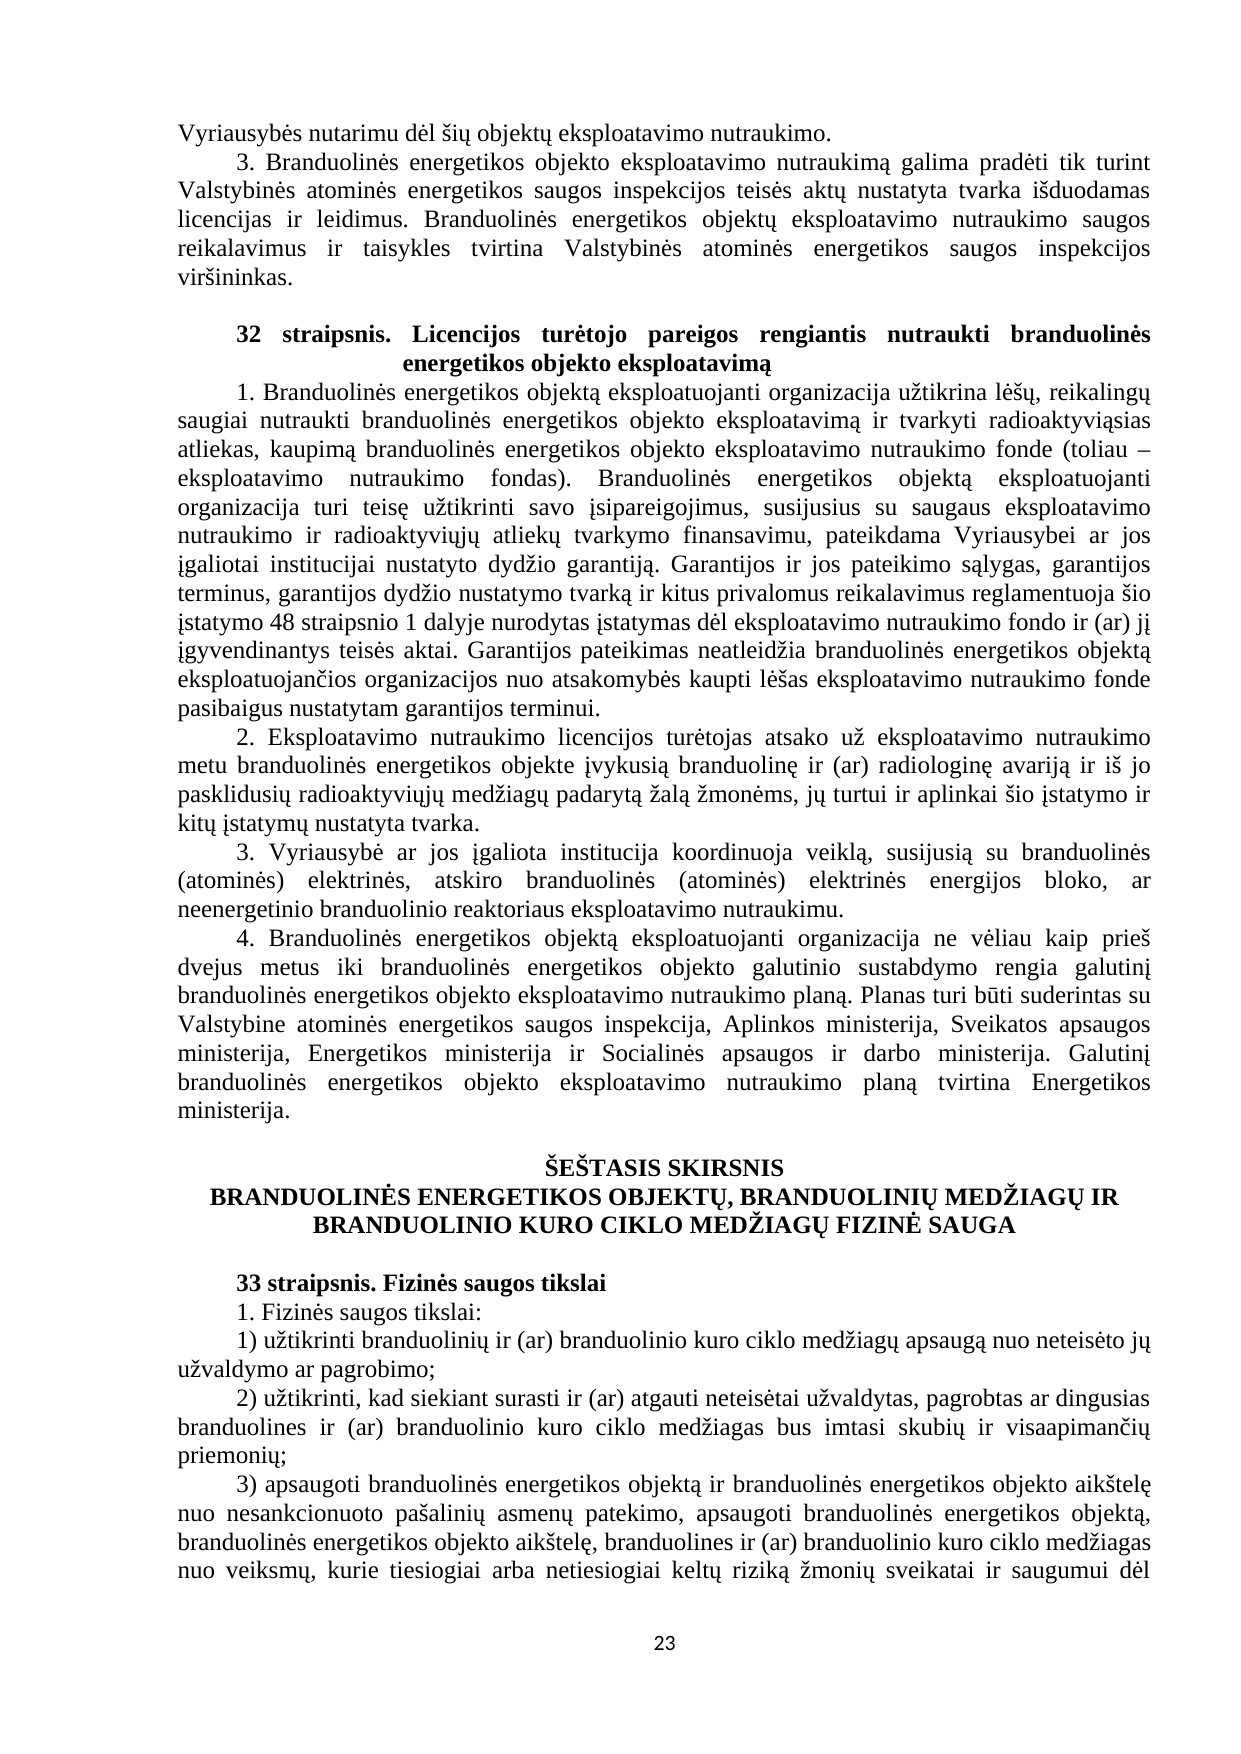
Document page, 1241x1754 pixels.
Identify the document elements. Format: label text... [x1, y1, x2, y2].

text BRANDUOLINĖS ENERGETIKOS OBJEKTŲ, BRANDUOLINIŲ MEDŽIAGŲ IR BRANDUOLINIO KURO CIKLO MEDŽIAGŲ FIZINĖ SAUGA [177, 1182, 1152, 1239]
text 3. Branduolinės energetikos objekto eksploatavimo nutraukimą galima pradėti tik turint Valstybinės atominės energetikos saugos inspekcijos teisės aktų nustatyta tvarka išduodamas licencijas ir leidimus. Branduolinės energetikos objektų eksploatavimo nutraukimo saugos reikalavimus ir taisykles tvirtina Valstybinės atominės energetikos saugos inspekcijos viršininkas. [177, 147, 1152, 291]
text 32 straipsnis. Licencijos turėtojo pareigos rengiantis nutraukti branduolinės energetikos objekto eksploatavimą [236, 319, 1152, 377]
text 3. Vyriausybė ar jos įgaliota institucija koordinuoja veiklą, susijusią su branduolinės (atominės) elektrinės, atskiro branduolinės (atominės) elektrinės energijos bloko, ar neenergetinio branduolinio reaktoriaus eksploatavimo nutraukimu. [177, 837, 1152, 923]
text 2) užtikrinti, kad siekiant surasti ir (ar) atgauti neteisėtai užvaldytas, pagrobtas ar dingusias branduolines ir (ar) branduolinio kuro ciklo medžiagas bus imtasi skubių ir visaapimančių priemonių; [177, 1383, 1152, 1469]
text 1) užtikrinti branduolinių ir (ar) branduolinio kuro ciklo medžiagų apsaugą nuo neteisėto jų užvaldymo ar pagrobimo; [177, 1326, 1152, 1383]
text 1. Branduolinės energetikos objektą eksploatuojanti organizacija užtikrina lėšų, reikalingų saugiai nutraukti branduolinės energetikos objekto eksploatavimą ir tvarkyti radioaktyviąsias atliekas, kaupimą branduolinės energetikos objekto eksploatavimo nutraukimo fonde (toliau – eksploatavimo nutraukimo fondas). Branduolinės energetikos objektą eksploatuojanti organizacija turi teisę užtikrinti savo įsipareigojimus, susijusius su saugaus eksploatavimo nutraukimo ir radioaktyviųjų atliekų tvarkymo finansavimu, pateikdama Vyriausybei ar jos įgaliotai institucijai nustatyto dydžio garantiją. Garantijos ir jos pateikimo sąlygas, garantijos terminus, garantijos dydžio nustatymo tvarką ir kitus privalomus reikalavimus reglamentuoja šio įstatymo 48 straipsnio 1 dalyje nurodytas įstatymas dėl eksploatavimo nutraukimo fondo ir (ar) jį įgyvendinantys teisės aktai. Garantijos pateikimas neatleidžia branduolinės energetikos objektą eksploatuojančios organizacijos nuo atsakomybės kaupti lėšas eksploatavimo nutraukimo fonde pasibaigus nustatytam garantijos terminui. [177, 377, 1152, 722]
text Vyriausybės nutarimu dėl šių objektų eksploatavimo nutraukimo. [177, 118, 1152, 147]
text 2. Eksploatavimo nutraukimo licencijos turėtojas atsako už eksploatavimo nutraukimo metu branduolinės energetikos objekte įvykusią branduolinę ir (ar) radiologinę avariją ir iš jo pasklidusių radioaktyviųjų medžiagų padarytą žalą žmonėms, jų turtui ir aplinkai šio įstatymo ir kitų įstatymų nustatyta tvarka. [177, 722, 1152, 837]
text 3) apsaugoti branduolinės energetikos objektą ir branduolinės energetikos objekto aikštelę nuo nesankcionuoto pašalinių asmenų patekimo, apsaugoti branduolinės energetikos objektą, branduolinės energetikos objekto aikštelę, branduolines ir (ar) branduolinio kuro ciklo medžiagas nuo veiksmų, kurie tiesiogiai arba netiesiogiai keltų riziką žmonių sveikatai ir saugumui dėl [177, 1469, 1152, 1584]
text ŠEŠTASIS SKIRSNIS [177, 1153, 1152, 1182]
text 1. Fizinės saugos tikslai: [177, 1297, 1152, 1326]
text 4. Branduolinės energetikos objektą eksploatuojanti organizacija ne vėliau kaip prieš dvejus metus iki branduolinės energetikos objekto galutinio sustabdymo rengia galutinį branduolinės energetikos objekto eksploatavimo nutraukimo planą. Planas turi būti suderintas su Valstybine atominės energetikos saugos inspekcija, Aplinkos ministerija, Sveikatos apsaugos ministerija, Energetikos ministerija ir Socialinės apsaugos ir darbo ministerija. Galutinį branduolinės energetikos objekto eksploatavimo nutraukimo planą tvirtina Energetikos ministerija. [177, 923, 1152, 1124]
text 33 straipsnis. Fizinės saugos tikslai [177, 1268, 1152, 1297]
